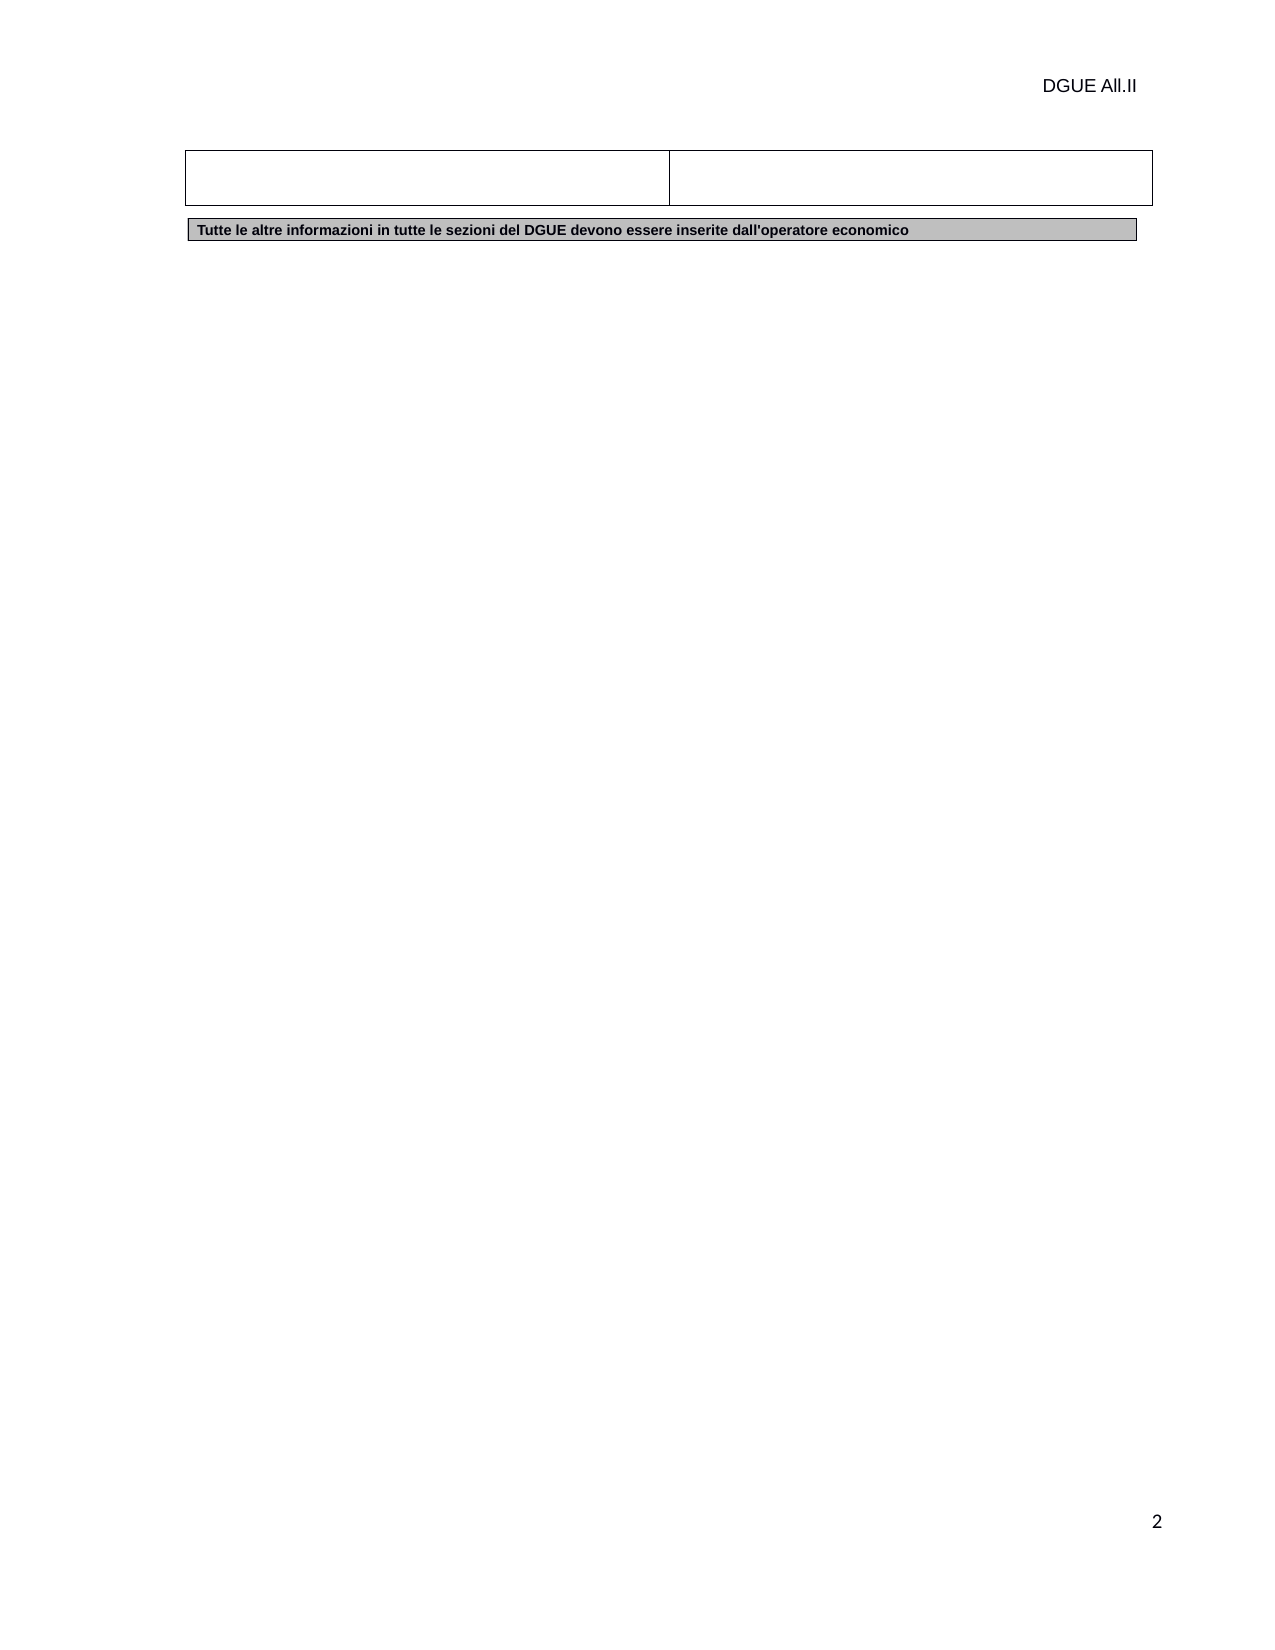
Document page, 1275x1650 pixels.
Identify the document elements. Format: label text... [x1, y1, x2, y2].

text Tutte le altre informazioni in tutte le sezioni del DGUE devono essere inserite dall'operatore economico [189, 219, 1136, 240]
table_cell [670, 151, 1152, 205]
table_cell [186, 151, 669, 205]
